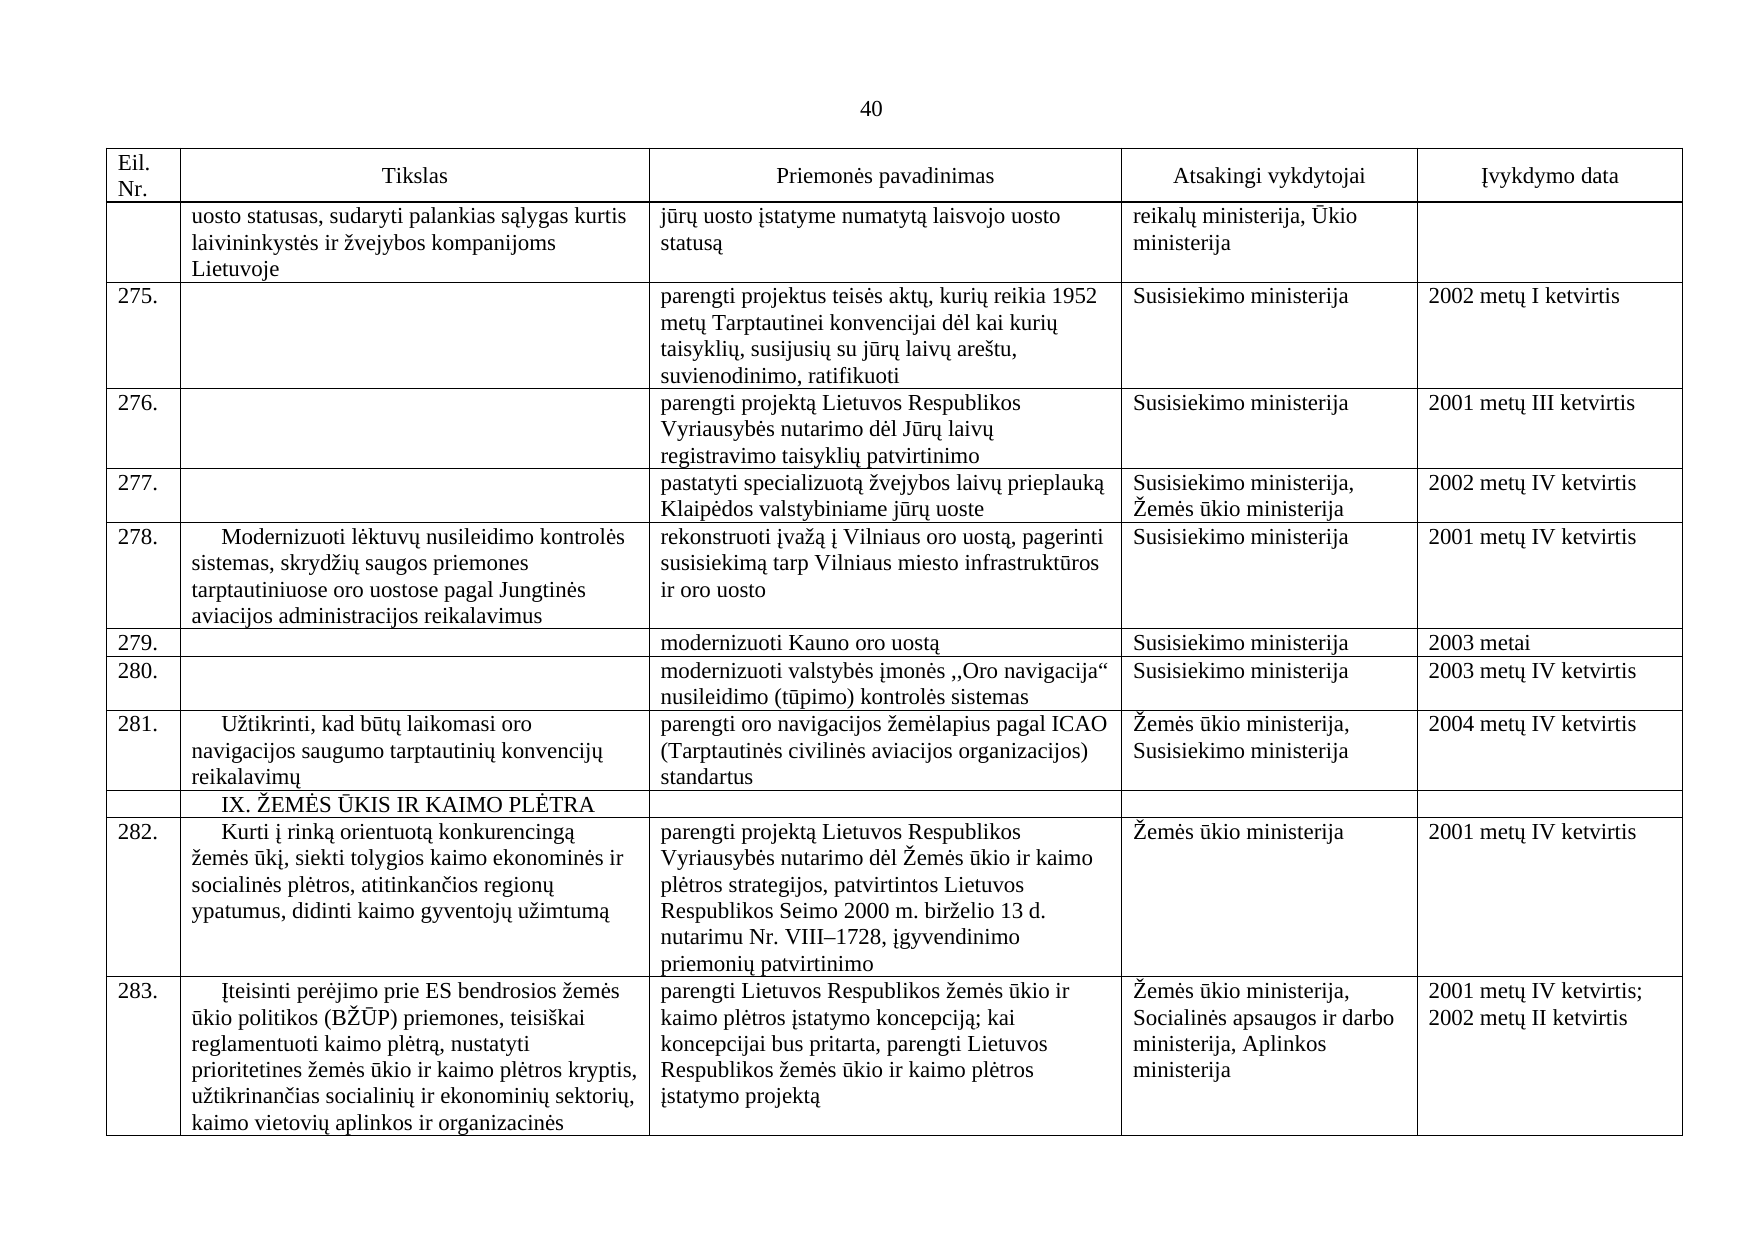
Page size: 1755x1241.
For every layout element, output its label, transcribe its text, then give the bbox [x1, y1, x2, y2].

table_cell pastatyti specializuotą žvejybos laivų prieplauką Klaipėdos valstybiniame jūrų uoste [650, 469, 1121, 522]
table_cell [107, 523, 180, 628]
table_header Priemonės pavadinimas [650, 149, 1121, 201]
table_cell Žemės ūkio ministerija, Susisiekimo ministerija [1122, 711, 1417, 789]
table_cell Susisiekimo ministerija [1122, 389, 1417, 468]
table_cell Užtikrinti, kad būtų laikomasi oro navigacijos saugumo tarptautinių konvencijų reikalavimų [181, 711, 649, 789]
table_cell [107, 629, 180, 656]
table_cell [107, 711, 180, 789]
table_cell 2003 metų IV ketvirtis [1418, 657, 1682, 709]
table_cell [107, 657, 180, 709]
table_cell [107, 469, 180, 522]
table_cell Žemės ūkio ministerija [1122, 818, 1417, 976]
table_cell IX. ŽEMĖS ŪKIS IR KAIMO PLĖTRA [181, 791, 649, 817]
table_cell [1122, 791, 1417, 817]
table_cell 2002 metų I ketvirtis [1418, 283, 1682, 388]
table_cell parengti projektą Lietuvos Respublikos Vyriausybės nutarimo dėl Jūrų laivų registravimo taisyklių patvirtinimo [650, 389, 1121, 468]
table_cell reikalų ministerija, Ūkio ministerija [1122, 203, 1417, 282]
table_cell [107, 977, 180, 1135]
table_cell [181, 389, 649, 468]
table_header Eil. Nr. [107, 149, 180, 201]
table_cell [107, 203, 180, 282]
table_cell jūrų uosto įstatyme numatytą laisvojo uosto statusą [650, 203, 1121, 282]
table_cell parengti Lietuvos Respublikos žemės ūkio ir kaimo plėtros įstatymo koncepciją; kai koncepcijai bus pritarta, parengti Lietuvos Respublikos žemės ūkio ir kaimo plėtros įstatymo projektą [650, 977, 1121, 1135]
table_cell Susisiekimo ministerija [1122, 657, 1417, 709]
table_cell 2001 metų IV ketvirtis; 2002 metų II ketvirtis [1418, 977, 1682, 1135]
table_cell Kurti į rinką orientuotą konkurencingą žemės ūkį, siekti tolygios kaimo ekonominės ir socialinės plėtros, atitinkančios regionų ypatumus, didinti kaimo gyventojų užimtumą [181, 818, 649, 976]
table_cell 2004 metų IV ketvirtis [1418, 711, 1682, 789]
table_cell [181, 283, 649, 388]
table_cell parengti projektus teisės aktų, kurių reikia 1952 metų Tarptautinei konvencijai dėl kai kurių taisyklių, susijusių su jūrų laivų areštu, suvienodinimo, ratifikuoti [650, 283, 1121, 388]
table_cell 2001 metų IV ketvirtis [1418, 818, 1682, 976]
table_header Tikslas [181, 149, 649, 201]
table_cell [107, 818, 180, 976]
table_cell uosto statusas, sudaryti palankias sąlygas kurtis laivininkystės ir žvejybos kompanijoms Lietuvoje [181, 203, 649, 282]
table_cell [181, 629, 649, 656]
table_cell [1418, 203, 1682, 282]
table_cell modernizuoti valstybės įmonės ,,Oro navigacija“ nusileidimo (tūpimo) kontrolės sistemas [650, 657, 1121, 709]
table_cell [181, 657, 649, 709]
table_cell [107, 389, 180, 468]
table_cell Susisiekimo ministerija [1122, 283, 1417, 388]
table_cell modernizuoti Kauno oro uostą [650, 629, 1121, 656]
table_cell parengti oro navigacijos žemėlapius pagal ICAO (Tarptautinės civilinės aviacijos organizacijos) standartus [650, 711, 1121, 789]
table_cell Modernizuoti lėktuvų nusileidimo kontrolės sistemas, skrydžių saugos priemones tarptautiniuose oro uostose pagal Jungtinės aviacijos administracijos reikalavimus [181, 523, 649, 628]
table_cell Žemės ūkio ministerija, Socialinės apsaugos ir darbo ministerija, Aplinkos ministerija [1122, 977, 1417, 1135]
table_cell Susisiekimo ministerija [1122, 629, 1417, 656]
table_cell [1418, 791, 1682, 817]
table_cell 2001 metų IV ketvirtis [1418, 523, 1682, 628]
table_cell [181, 469, 649, 522]
table_cell 2001 metų III ketvirtis [1418, 389, 1682, 468]
table_cell rekonstruoti įvažą į Vilniaus oro uostą, pagerinti susisiekimą tarp Vilniaus miesto infrastruktūros ir oro uosto [650, 523, 1121, 628]
table_cell Įteisinti perėjimo prie ES bendrosios žemės ūkio politikos (BŽŪP) priemones, teisiškai reglamentuoti kaimo plėtrą, nustatyti prioritetines žemės ūkio ir kaimo plėtros kryptis, užtikrinančias socialinių ir ekonominių sektorių, kaimo vietovių aplinkos ir organizacinės [181, 977, 649, 1135]
table_cell [650, 791, 1121, 817]
table_cell Susisiekimo ministerija, Žemės ūkio ministerija [1122, 469, 1417, 522]
table_cell 2003 metai [1418, 629, 1682, 656]
table_cell [107, 791, 180, 817]
table_cell Susisiekimo ministerija [1122, 523, 1417, 628]
table_cell 2002 metų IV ketvirtis [1418, 469, 1682, 522]
table_header Įvykdymo data [1418, 149, 1682, 201]
table_cell [107, 283, 180, 388]
table_header Atsakingi vykdytojai [1122, 149, 1417, 201]
table_cell parengti projektą Lietuvos Respublikos Vyriausybės nutarimo dėl Žemės ūkio ir kaimo plėtros strategijos, patvirtintos Lietuvos Respublikos Seimo 2000 m. birželio 13 d. nutarimu Nr. VIII–1728, įgyvendinimo priemonių patvirtinimo [650, 818, 1121, 976]
